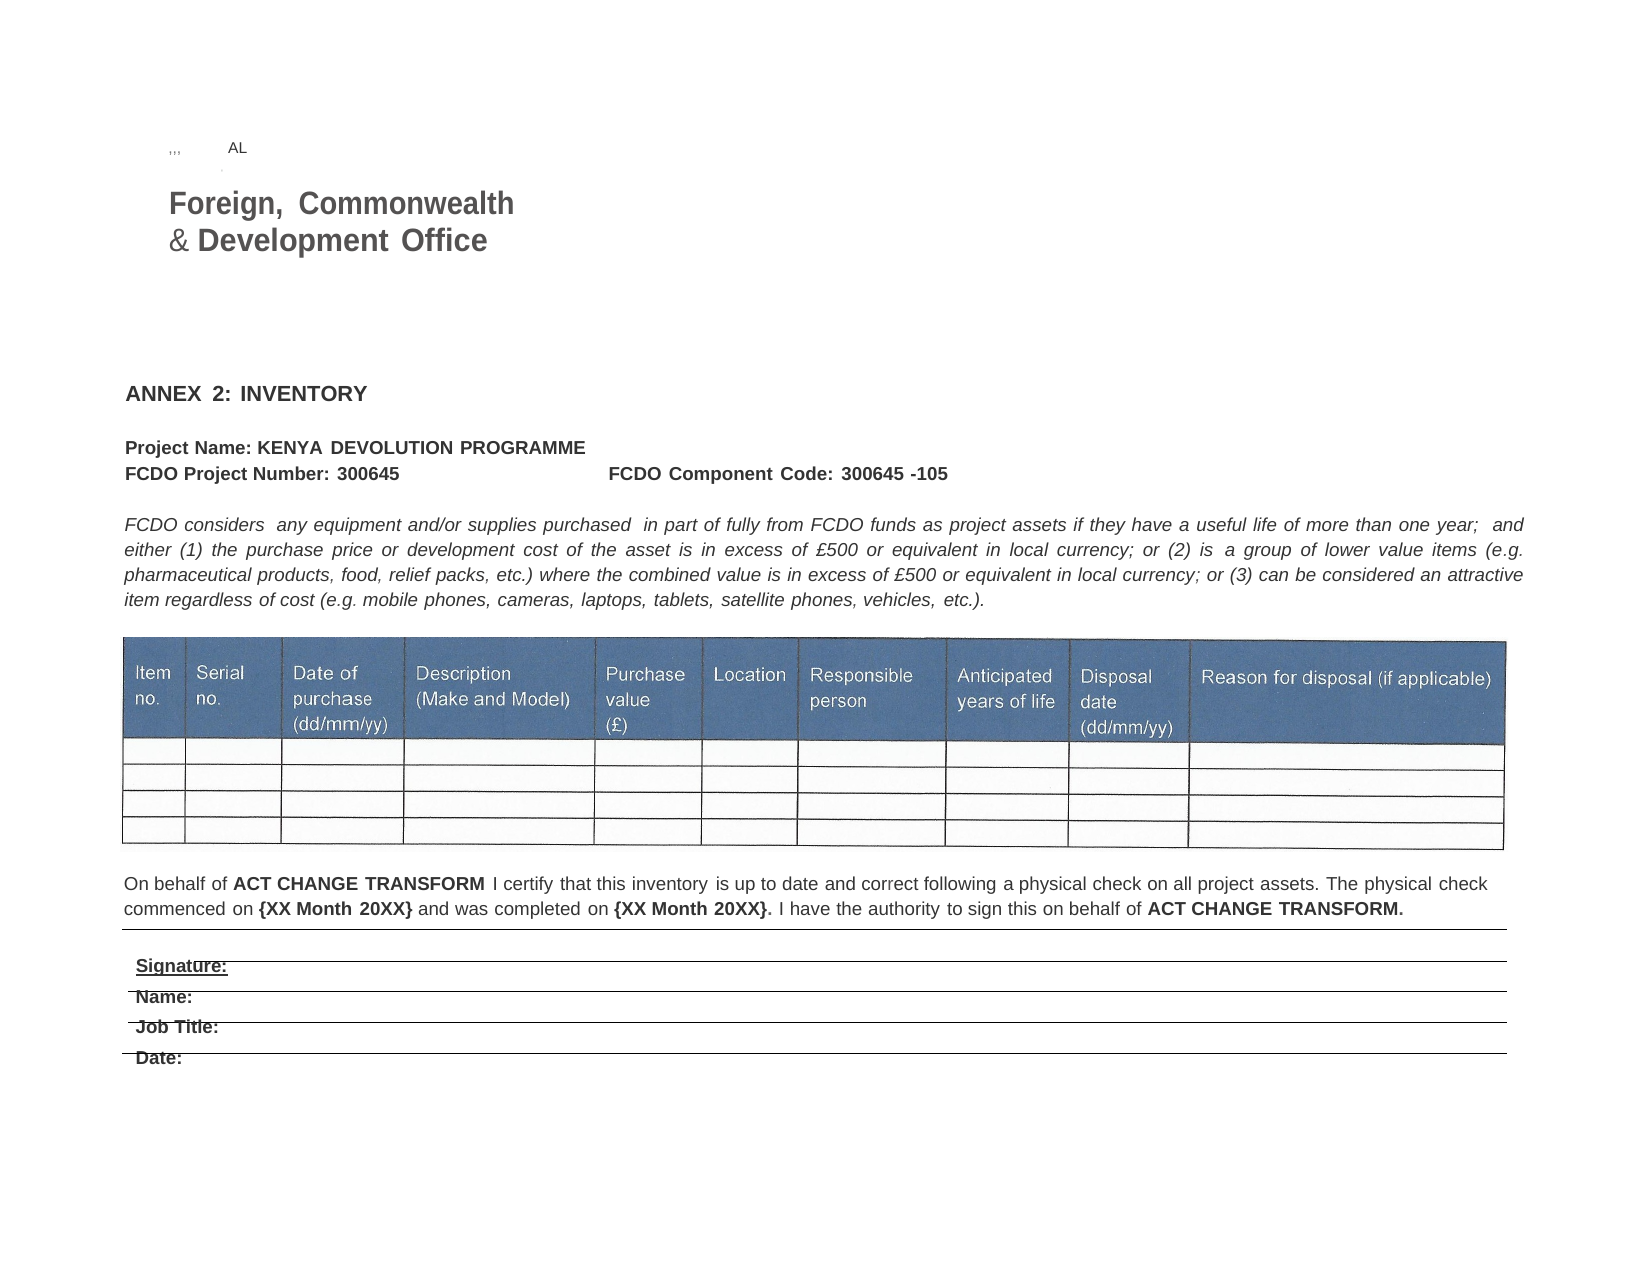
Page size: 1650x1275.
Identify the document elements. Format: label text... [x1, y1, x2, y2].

subtitle Foreign, Commonwealth [169, 185, 1535, 222]
text ' [221, 167, 1535, 178]
text & Development Office [168, 222, 1535, 258]
text Project Name: KENYA DEVOLUTION PROGRAMME [125, 437, 1535, 459]
subtitle ANNEX 2: INVENTORY [125, 380, 1535, 406]
text On behalf of ACT CHANGE TRANSFORM I certify that this inventory is up to date and correct following a physical check on all project assets. The physical check commenced on {XX Month 20XX} and was completed on {XX Month 20XX}. I have the authority to sign this on behalf of ACT CHANGE TRANSFORM. [123, 873, 1535, 919]
text Signature: Name: Job Title: Date: [135, 1054, 228, 1068]
text ,,, AL [168, 139, 1535, 157]
text FCDO Project Number: 300645 FCDO Component Code: 300645 -105 [125, 463, 1535, 484]
text Signature: Name: Job Title: Date: [135, 975, 228, 991]
text Signature: Name: Job Title: Date: [135, 1023, 228, 1053]
text Signature: Name: Job Title: Date: [135, 992, 228, 1022]
text FCDO considers any equipment and/or supplies purchased in part of fully from FCDO funds as project assets if they have a useful life of more than one year; and either (1) the purchase price or development cost of the asset is in excess of £500 or equivalent in local currency; or (2) is a group of lower value items (e.g. pharmaceutical products, food, relief packs, etc.) where the combined value is in excess of £500 or equivalent in local currency; or (3) can be considered an attractive item regardless of cost (e.g. mobile phones, cameras, laptops, tablets, satellite phones, vehicles, etc.). [124, 514, 1524, 610]
text Signature: Name: Job Title: Date: [135, 955, 228, 974]
